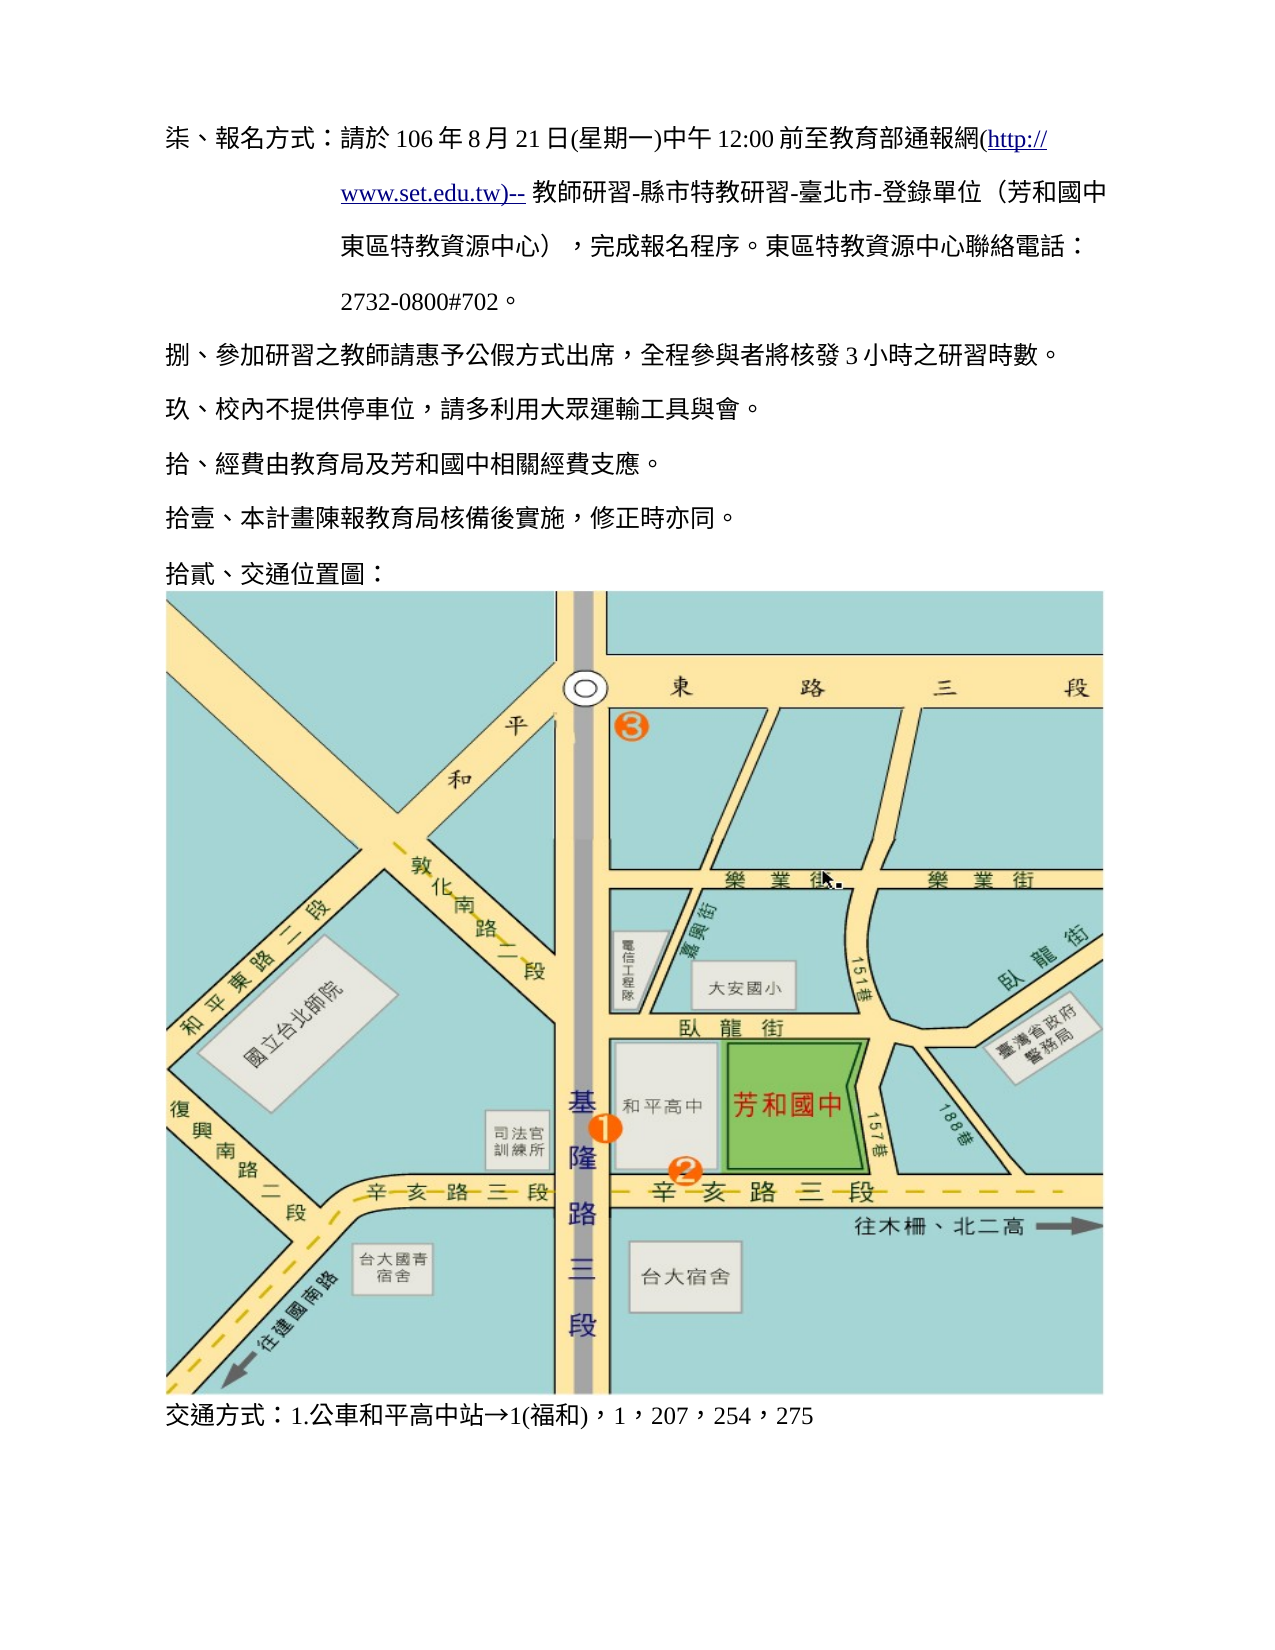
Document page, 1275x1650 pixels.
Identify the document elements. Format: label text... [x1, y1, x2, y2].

text 拾、經費由教育局及芳和國中相關經費支應。 [165, 444, 1109, 481]
text 拾貳、交通位置圖： [165, 553, 1109, 591]
text 捌、參加研習之教師請惠予公假方式出席，全程參與者將核發3小時之研習時數。 [165, 336, 1109, 372]
text 玖、校內不提供停車位，請多利用大眾運輸工具與會。 [165, 390, 1109, 426]
text 柒、報名方式：請於106年8月21日(星期一)中午12:00前至教育部通報網(http://www.set.edu.tw)-- 教師研習-縣市特教研習-臺北市-登錄單位（芳和國中東區特教資源中心），完成報名程序。東區特教資源中心聯絡電話：2732-0800#702。 [165, 118, 1109, 317]
text 交通方式：1.公車和平高中站→1(福和)，1，207，254，275 [165, 1396, 1109, 1432]
text 拾壹、本計畫陳報教育局核備後實施，修正時亦同。 [165, 499, 1109, 535]
